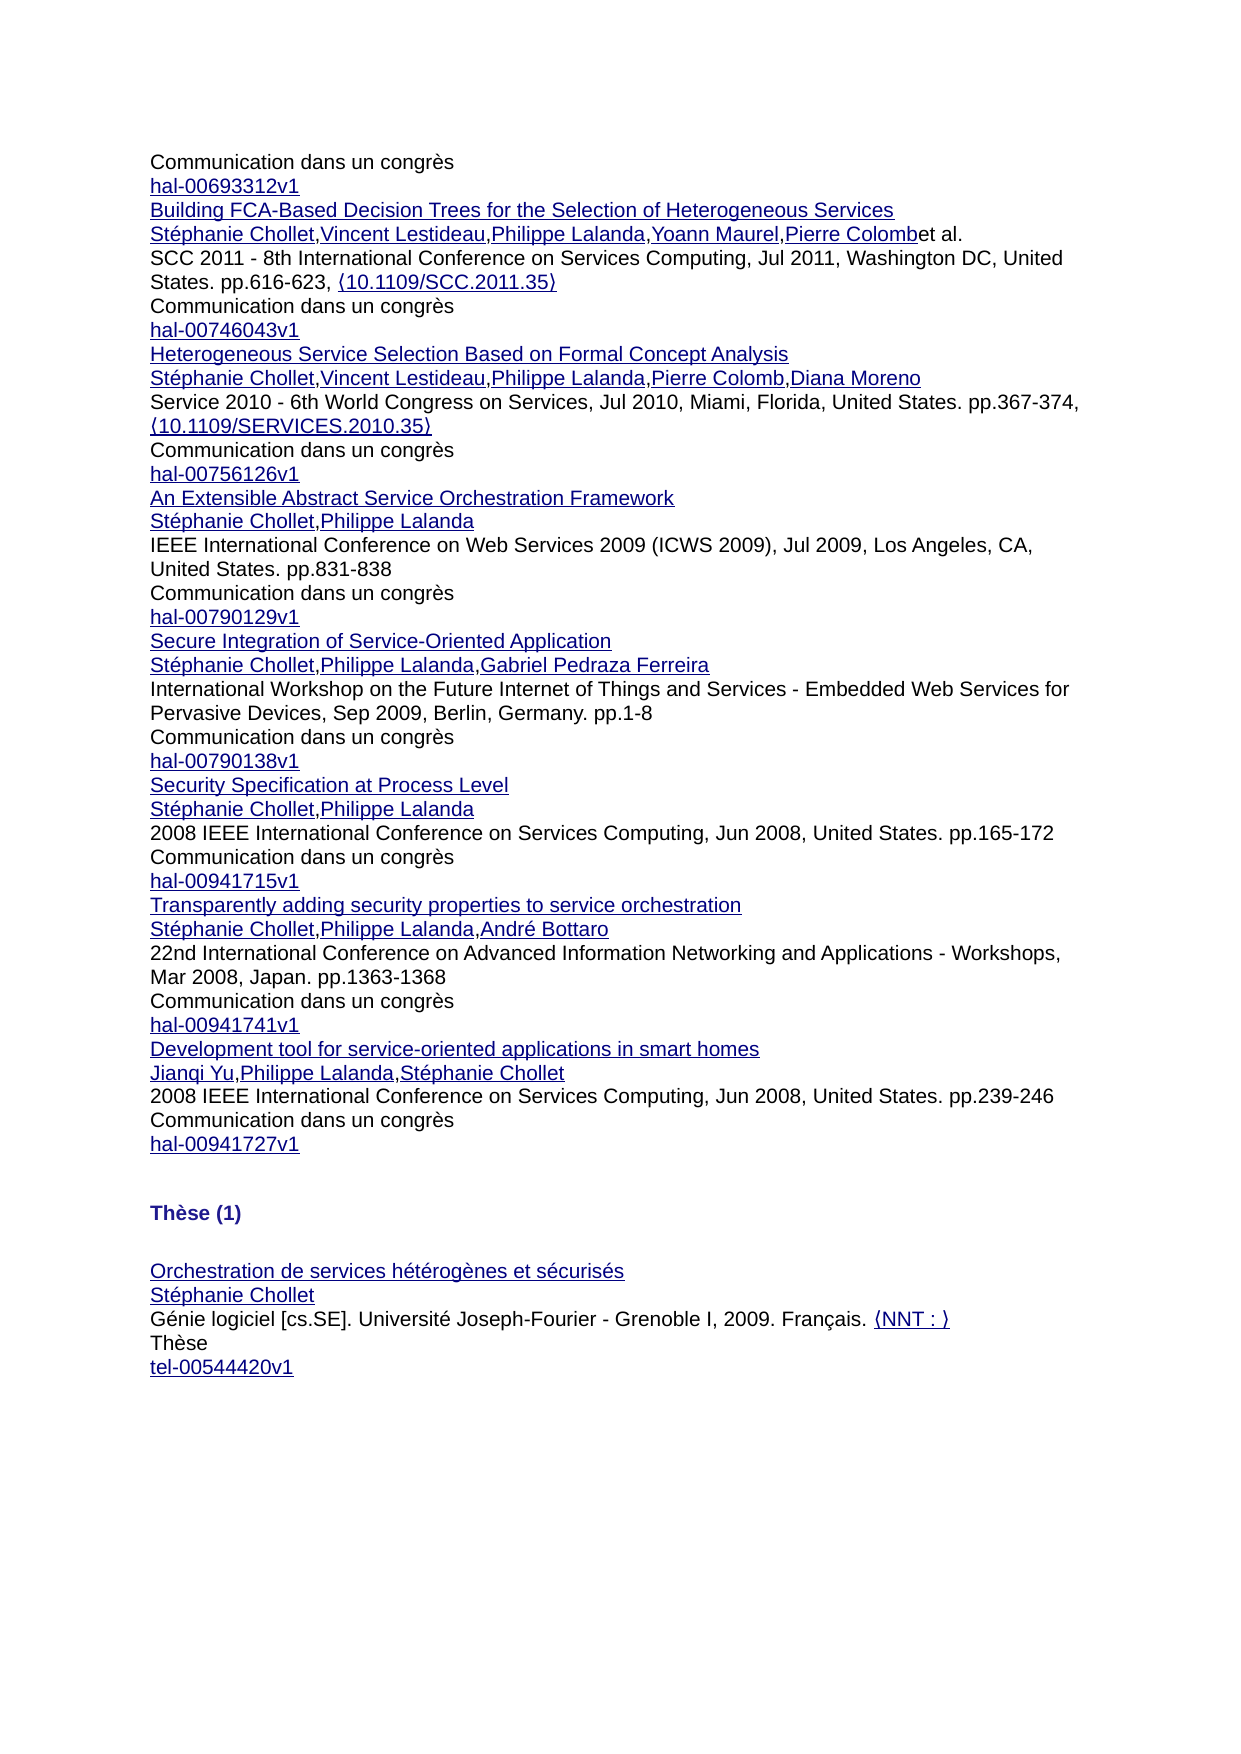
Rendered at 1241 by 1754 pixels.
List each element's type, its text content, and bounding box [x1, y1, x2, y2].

table_header Orchestration de services hétérogènes et sécurisés Stéphanie Chollet Génie logiciel [cs.SE]. Université Joseph-Fourier - Grenoble I, 2009. Français. ⟨NNT : ⟩ Thèse tel-00544420v1 [150, 1259, 1090, 1379]
table_cell An Extensible Abstract Service Orchestration Framework Stéphanie Chollet,Philippe Lalanda IEEE International Conference on Web Services 2009 (ICWS 2009), Jul 2009, Los Angeles, CA, United States. pp.831-838 Communication dans un congrès hal-00790129v1 [150, 485, 1090, 629]
table_cell Secure Integration of Service-Oriented Application Stéphanie Chollet,Philippe Lalanda,Gabriel Pedraza Ferreira International Workshop on the Future Internet of Things and Services - Embedded Web Services for Pervasive Devices, Sep 2009, Berlin, Germany. pp.1-8 Communication dans un congrès hal-00790138v1 [150, 629, 1090, 773]
table_cell Transparently adding security properties to service orchestration Stéphanie Chollet,Philippe Lalanda,André Bottaro 22nd International Conference on Advanced Information Networking and Applications - Workshops, Mar 2008, Japan. pp.1363-1368 Communication dans un congrès hal-00941741v1 [150, 893, 1090, 1036]
subtitle Thèse (1) [150, 1201, 1090, 1225]
table_cell Security Specification at Process Level Stéphanie Chollet,Philippe Lalanda 2008 IEEE International Conference on Services Computing, Jun 2008, United States. pp.165-172 Communication dans un congrès hal-00941715v1 [150, 773, 1090, 893]
table_cell Communication dans un congrès hal-00693312v1 [150, 150, 1090, 198]
table_cell Development tool for service-oriented applications in smart homes Jianqi Yu,Philippe Lalanda,Stéphanie Chollet 2008 IEEE International Conference on Services Computing, Jun 2008, United States. pp.239-246 Communication dans un congrès hal-00941727v1 [150, 1036, 1090, 1156]
table_cell Heterogeneous Service Selection Based on Formal Concept Analysis Stéphanie Chollet,Vincent Lestideau,Philippe Lalanda,Pierre Colomb,Diana Moreno Service 2010 - 6th World Congress on Services, Jul 2010, Miami, Florida, United States. pp.367-374, ⟨10.1109/SERVICES.2010.35⟩ Communication dans un congrès hal-00756126v1 [150, 342, 1090, 485]
table_cell Building FCA-Based Decision Trees for the Selection of Heterogeneous Services Stéphanie Chollet,Vincent Lestideau,Philippe Lalanda,Yoann Maurel,Pierre Colombet al. SCC 2011 - 8th International Conference on Services Computing, Jul 2011, Washington DC, United States. pp.616-623, ⟨10.1109/SCC.2011.35⟩ Communication dans un congrès hal-00746043v1 [150, 198, 1090, 342]
